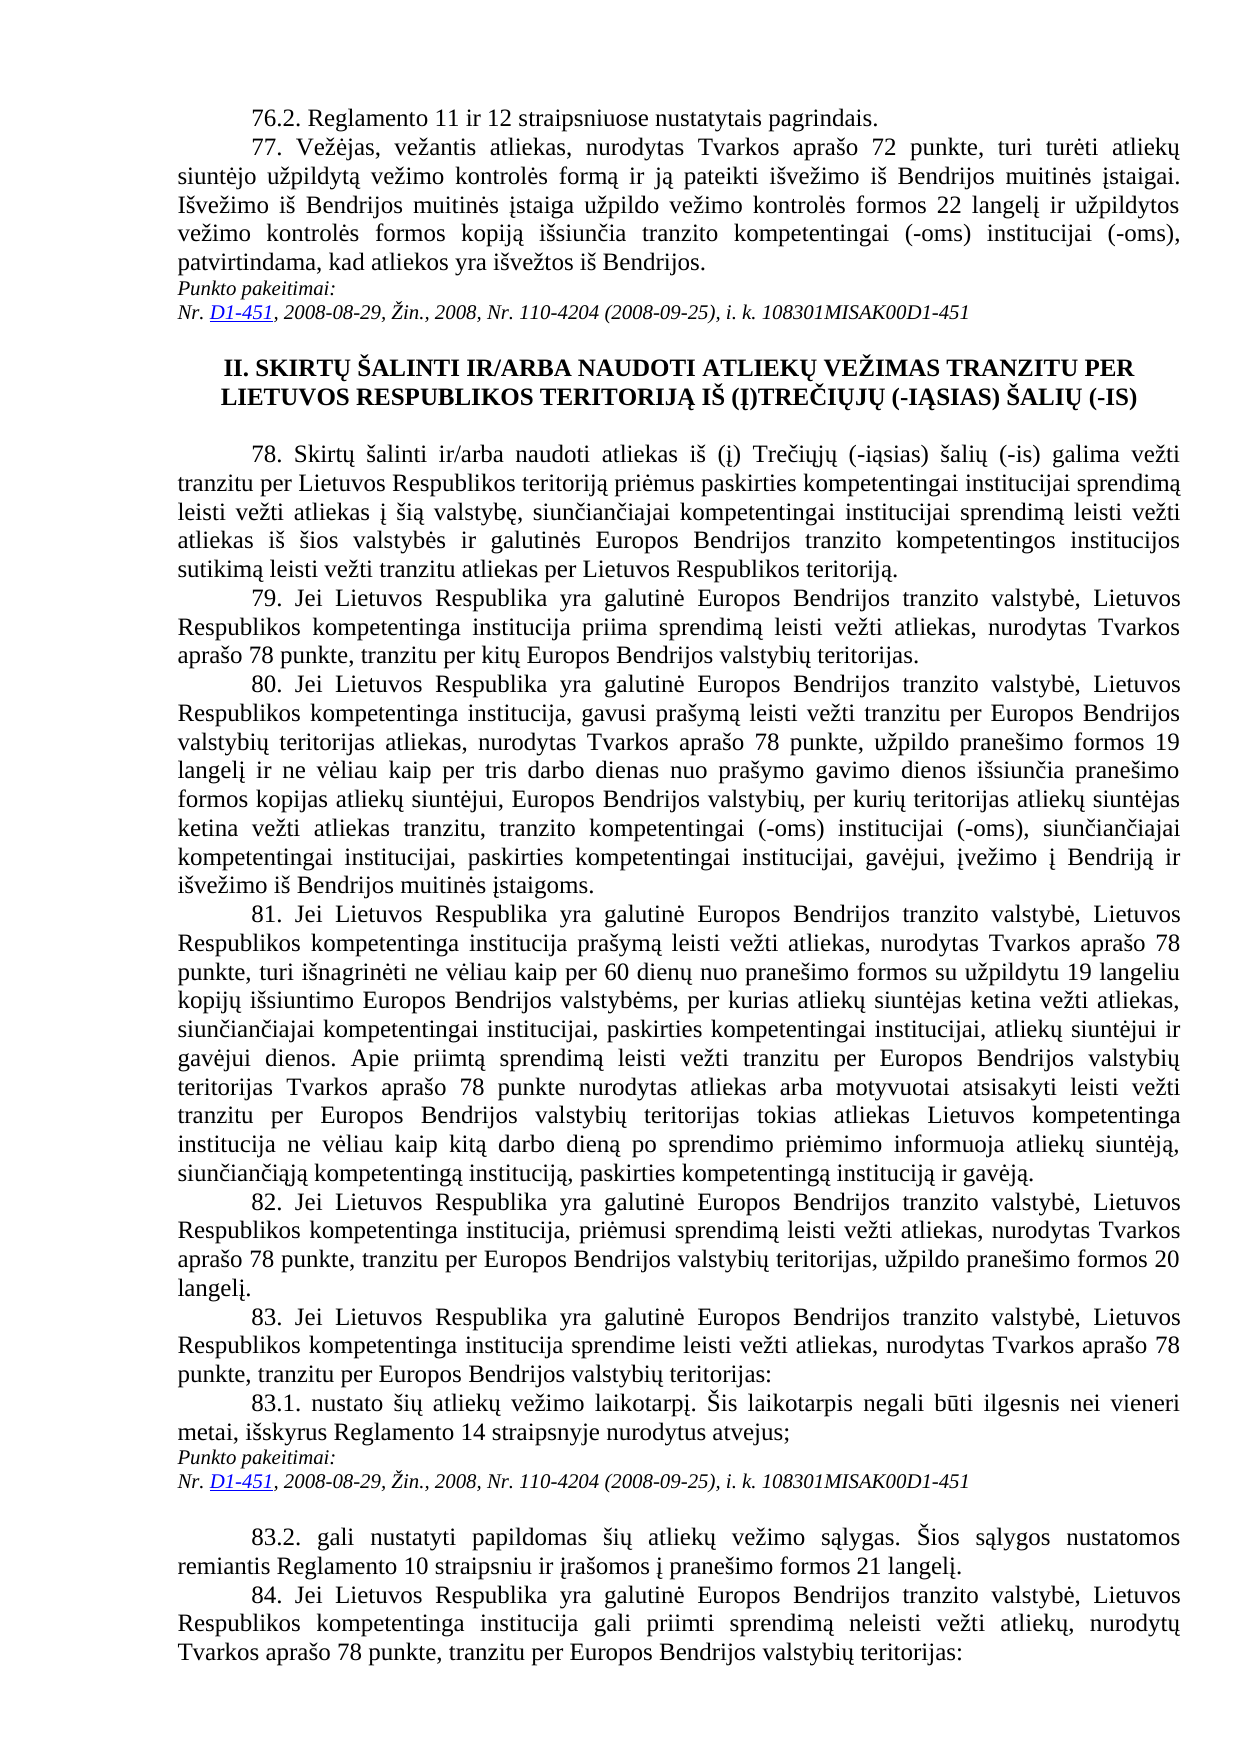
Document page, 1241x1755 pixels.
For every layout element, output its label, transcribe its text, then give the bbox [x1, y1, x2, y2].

text 78. Skirtų šalinti ir/arba naudoti atliekas iš (į) Trečiųjų (-iąsias) šalių (-is) galima vežti tranzitu per Lietuvos Respublikos teritoriją priėmus paskirties kompetentingai institucijai sprendimą leisti vežti atliekas į šią valstybę, siunčiančiajai kompetentingai institucijai sprendimą leisti vežti atliekas iš šios valstybės ir galutinės Europos Bendrijos tranzito kompetentingos institucijos sutikimą leisti vežti tranzitu atliekas per Lietuvos Respublikos teritoriją. [177, 439, 1181, 583]
text 76.2. Reglamento 11 ir 12 straipsniuose nustatytais pagrindais. [177, 103, 1181, 132]
text 79. Jei Lietuvos Respublika yra galutinė Europos Bendrijos tranzito valstybė, Lietuvos Respublikos kompetentinga institucija priima sprendimą leisti vežti atliekas, nurodytas Tvarkos aprašo 78 punkte, tranzitu per kitų Europos Bendrijos valstybių teritorijas. [177, 583, 1181, 669]
text 81. Jei Lietuvos Respublika yra galutinė Europos Bendrijos tranzito valstybė, Lietuvos Respublikos kompetentinga institucija prašymą leisti vežti atliekas, nurodytas Tvarkos aprašo 78 punkte, turi išnagrinėti ne vėliau kaip per 60 dienų nuo pranešimo formos su užpildytu 19 langeliu kopijų išsiuntimo Europos Bendrijos valstybėms, per kurias atliekų siuntėjas ketina vežti atliekas, siunčiančiajai kompetentingai institucijai, paskirties kompetentingai institucijai, atliekų siuntėjui ir gavėjui dienos. Apie priimtą sprendimą leisti vežti tranzitu per Europos Bendrijos valstybių teritorijas Tvarkos aprašo 78 punkte nurodytas atliekas arba motyvuotai atsisakyti leisti vežti tranzitu per Europos Bendrijos valstybių teritorijas tokias atliekas Lietuvos kompetentinga institucija ne vėliau kaip kitą darbo dieną po sprendimo priėmimo informuoja atliekų siuntėją, siunčiančiąją kompetentingą instituciją, paskirties kompetentingą instituciją ir gavėją. [177, 899, 1181, 1187]
text 77. Vežėjas, vežantis atliekas, nurodytas Tvarkos aprašo 72 punkte, turi turėti atliekų siuntėjo užpildytą vežimo kontrolės formą ir ją pateikti išvežimo iš Bendrijos muitinės įstaigai. Išvežimo iš Bendrijos muitinės įstaiga užpildo vežimo kontrolės formos 22 langelį ir užpildytos vežimo kontrolės formos kopiją išsiunčia tranzito kompetentingai (-oms) institucijai (-oms), patvirtindama, kad atliekos yra išvežtos iš Bendrijos. [177, 132, 1181, 276]
text Nr. D1-451, 2008-08-29, Žin., 2008, Nr. 110-4204 (2008-09-25), i. k. 108301MISAK00D1-451 [177, 1469, 1181, 1493]
text II. SKIRTŲ ŠALINTI IR/ARBA NAUDOTI ATLIEKŲ VEŽIMAS TRANZITU PER LIETUVOS RESPUBLIKOS TERITORIJĄ IŠ (Į)TREČIŲJŲ (-IĄSIAS) ŠALIŲ (-IS) [177, 353, 1181, 410]
text Nr. D1-451, 2008-08-29, Žin., 2008, Nr. 110-4204 (2008-09-25), i. k. 108301MISAK00D1-451 [177, 300, 1181, 324]
text 83.2. gali nustatyti papildomas šių atliekų vežimo sąlygas. Šios sąlygos nustatomos remiantis Reglamento 10 straipsniu ir įrašomos į pranešimo formos 21 langelį. [177, 1522, 1181, 1580]
text 82. Jei Lietuvos Respublika yra galutinė Europos Bendrijos tranzito valstybė, Lietuvos Respublikos kompetentinga institucija, priėmusi sprendimą leisti vežti atliekas, nurodytas Tvarkos aprašo 78 punkte, tranzitu per Europos Bendrijos valstybių teritorijas, užpildo pranešimo formos 20 langelį. [177, 1187, 1181, 1302]
text 80. Jei Lietuvos Respublika yra galutinė Europos Bendrijos tranzito valstybė, Lietuvos Respublikos kompetentinga institucija, gavusi prašymą leisti vežti tranzitu per Europos Bendrijos valstybių teritorijas atliekas, nurodytas Tvarkos aprašo 78 punkte, užpildo pranešimo formos 19 langelį ir ne vėliau kaip per tris darbo dienas nuo prašymo gavimo dienos išsiunčia pranešimo formos kopijas atliekų siuntėjui, Europos Bendrijos valstybių, per kurių teritorijas atliekų siuntėjas ketina vežti atliekas tranzitu, tranzito kompetentingai (-oms) institucijai (-oms), siunčiančiajai kompetentingai institucijai, paskirties kompetentingai institucijai, gavėjui, įvežimo į Bendriją ir išvežimo iš Bendrijos muitinės įstaigoms. [177, 669, 1181, 899]
text 83.1. nustato šių atliekų vežimo laikotarpį. Šis laikotarpis negali būti ilgesnis nei vieneri metai, išskyrus Reglamento 14 straipsnyje nurodytus atvejus; [177, 1388, 1181, 1445]
text Punkto pakeitimai: [177, 1445, 1181, 1469]
text 84. Jei Lietuvos Respublika yra galutinė Europos Bendrijos tranzito valstybė, Lietuvos Respublikos kompetentinga institucija gali priimti sprendimą neleisti vežti atliekų, nurodytų Tvarkos aprašo 78 punkte, tranzitu per Europos Bendrijos valstybių teritorijas: [177, 1580, 1181, 1666]
text 83. Jei Lietuvos Respublika yra galutinė Europos Bendrijos tranzito valstybė, Lietuvos Respublikos kompetentinga institucija sprendime leisti vežti atliekas, nurodytas Tvarkos aprašo 78 punkte, tranzitu per Europos Bendrijos valstybių teritorijas: [177, 1302, 1181, 1388]
text Punkto pakeitimai: [177, 276, 1181, 300]
